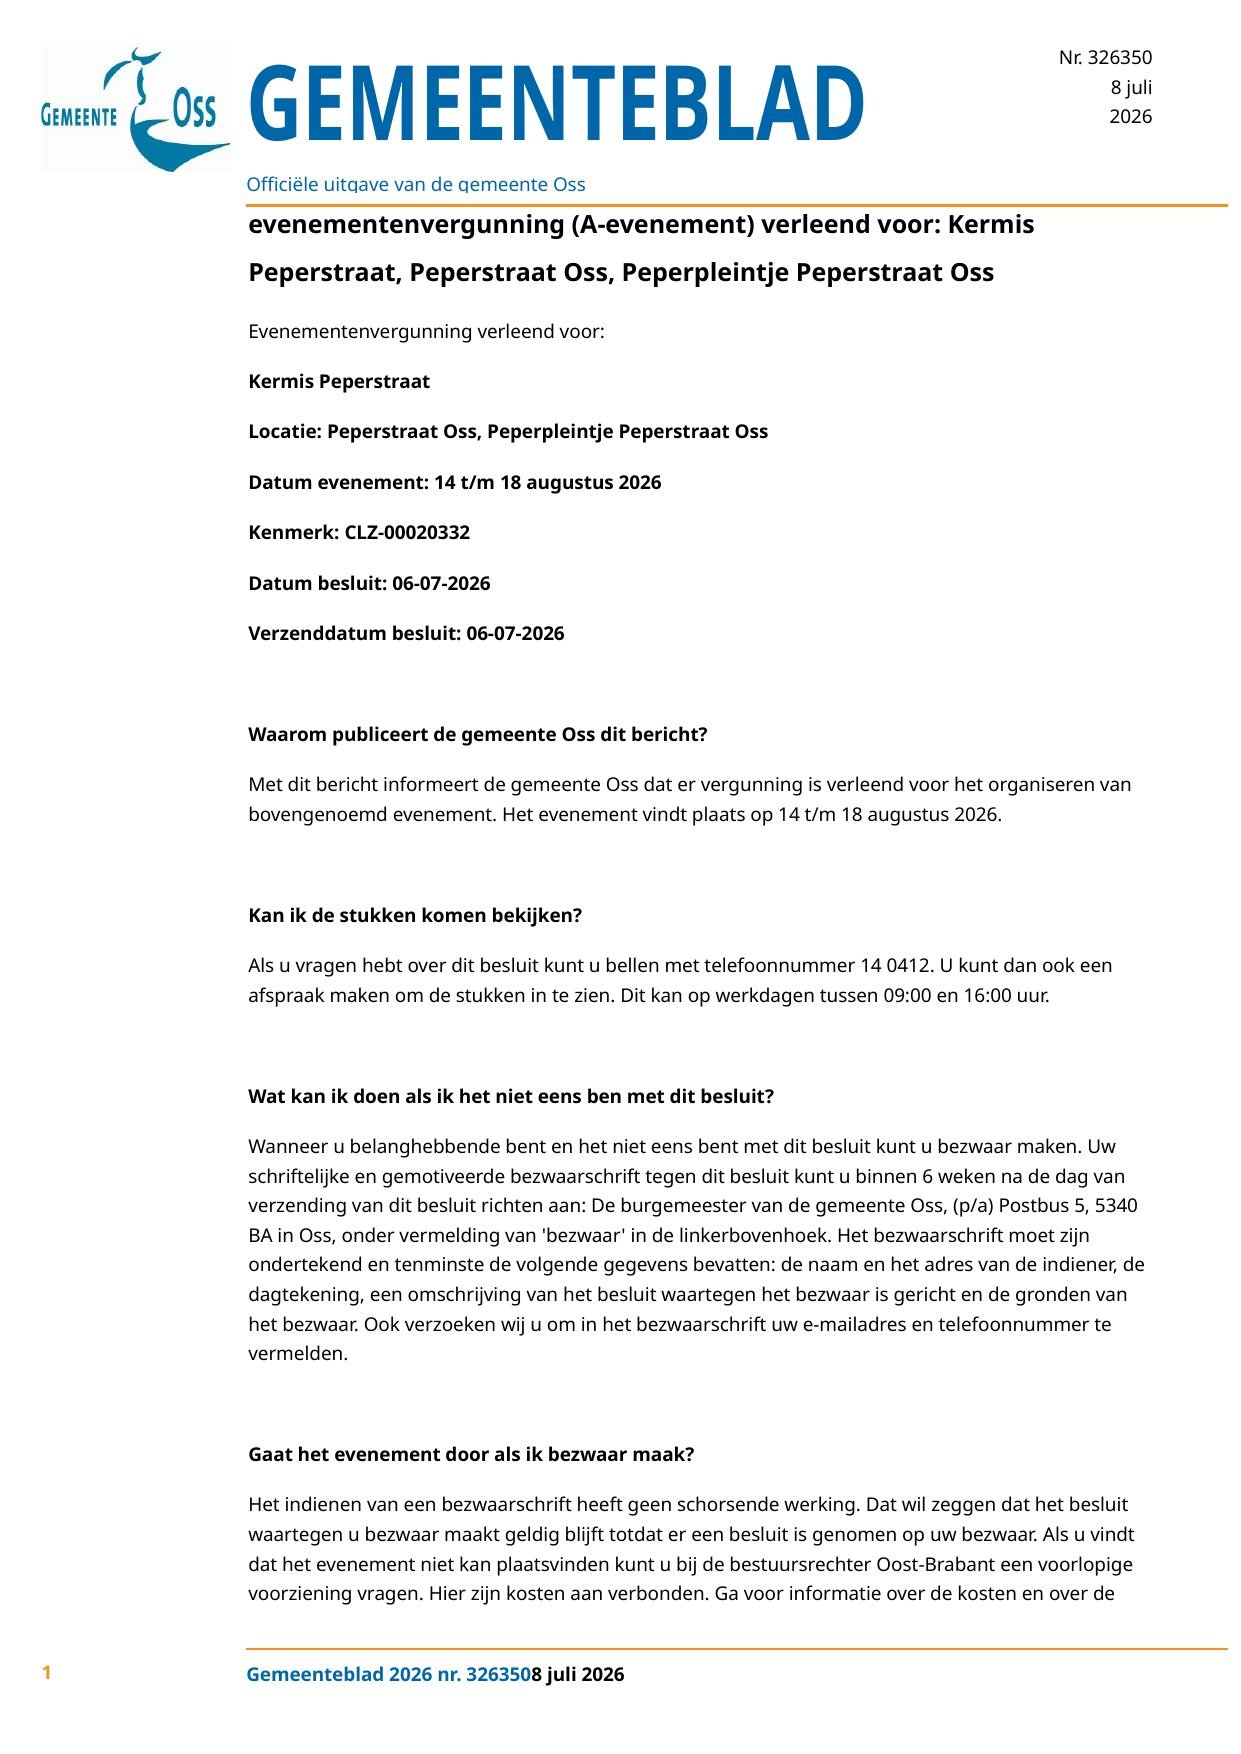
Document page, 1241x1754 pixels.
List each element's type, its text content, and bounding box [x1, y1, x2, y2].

text Met dit bericht informeert de gemeente Oss dat er vergunning is verleend voor het organiseren van bovengenoemd evenement. Het evenement vindt plaats op 14 t/m 18 augustus 2026. [248, 772, 1152, 827]
text Als u vragen hebt over dit besluit kunt u bellen met telefoonnummer 14 0412. U kunt dan ook een afspraak maken om de stukken in te zien. Dit kan op werkdagen tussen 09:00 en 16:00 uur. [248, 952, 1152, 1008]
text Wanneer u belanghebbende bent en het niet eens bent met dit besluit kunt u bezwaar maken. Uw schriftelijke en gemotiveerde bezwaarschrift tegen dit besluit kunt u binnen 6 weken na de dag van verzending van dit besluit richten aan: De burgemeester van de gemeente Oss, (p/a) Postbus 5, 5340 BA in Oss, onder vermelding van 'bezwaar' in de linkerbovenhoek. Het bezwaarschrift moet zijn ondertekend en tenminste de volgende gegevens bevatten: de naam en het adres van de indiener, de dagtekening, een omschrijving van het besluit waartegen het bezwaar is gericht en de gronden van het bezwaar. Ook verzoeken wij u om in het bezwaarschrift uw e-mailadres en telefoonnummer te vermelden. [248, 1133, 1152, 1366]
text Waarom publiceert de gemeente Oss dit bericht? [248, 721, 1152, 747]
text evenementenvergunning (A-evenement) verleend voor: Kermis Peperstraat, Peperstraat Oss, Peperpleintje Peperstraat Oss [248, 207, 1152, 288]
text Verzenddatum besluit: 06-07-2026 [248, 620, 1152, 646]
text Kenmerk: CLZ-00020332 [248, 519, 1152, 545]
text Het indienen van een bezwaarschrift heeft geen schorsende werking. Dat wil zeggen dat het besluit waartegen u bezwaar maakt geldig blijft totdat er een besluit is genomen op uw bezwaar. Als u vindt dat het evenement niet kan plaatsvinden kunt u bij de bestuursrechter Oost-Brabant een voorlopige voorziening vragen. Hier zijn kosten aan verbonden. Ga voor informatie over de kosten en over de [248, 1492, 1152, 1606]
text Kan ik de stukken komen bekijken? [248, 902, 1152, 928]
text Datum evenement: 14 t/m 18 augustus 2026 [248, 469, 1152, 495]
text Gaat het evenement door als ik bezwaar maak? [248, 1441, 1152, 1467]
text Evenementenvergunning verleend voor: [248, 318, 1152, 344]
text Datum besluit: 06-07-2026 [248, 570, 1152, 596]
text Wat kan ik doen als ik het niet eens ben met dit besluit? [248, 1083, 1152, 1109]
text Kermis Peperstraat [248, 368, 1152, 394]
picture [41, 47, 231, 172]
text Locatie: Peperstraat Oss, Peperpleintje Peperstraat Oss [248, 419, 1152, 444]
